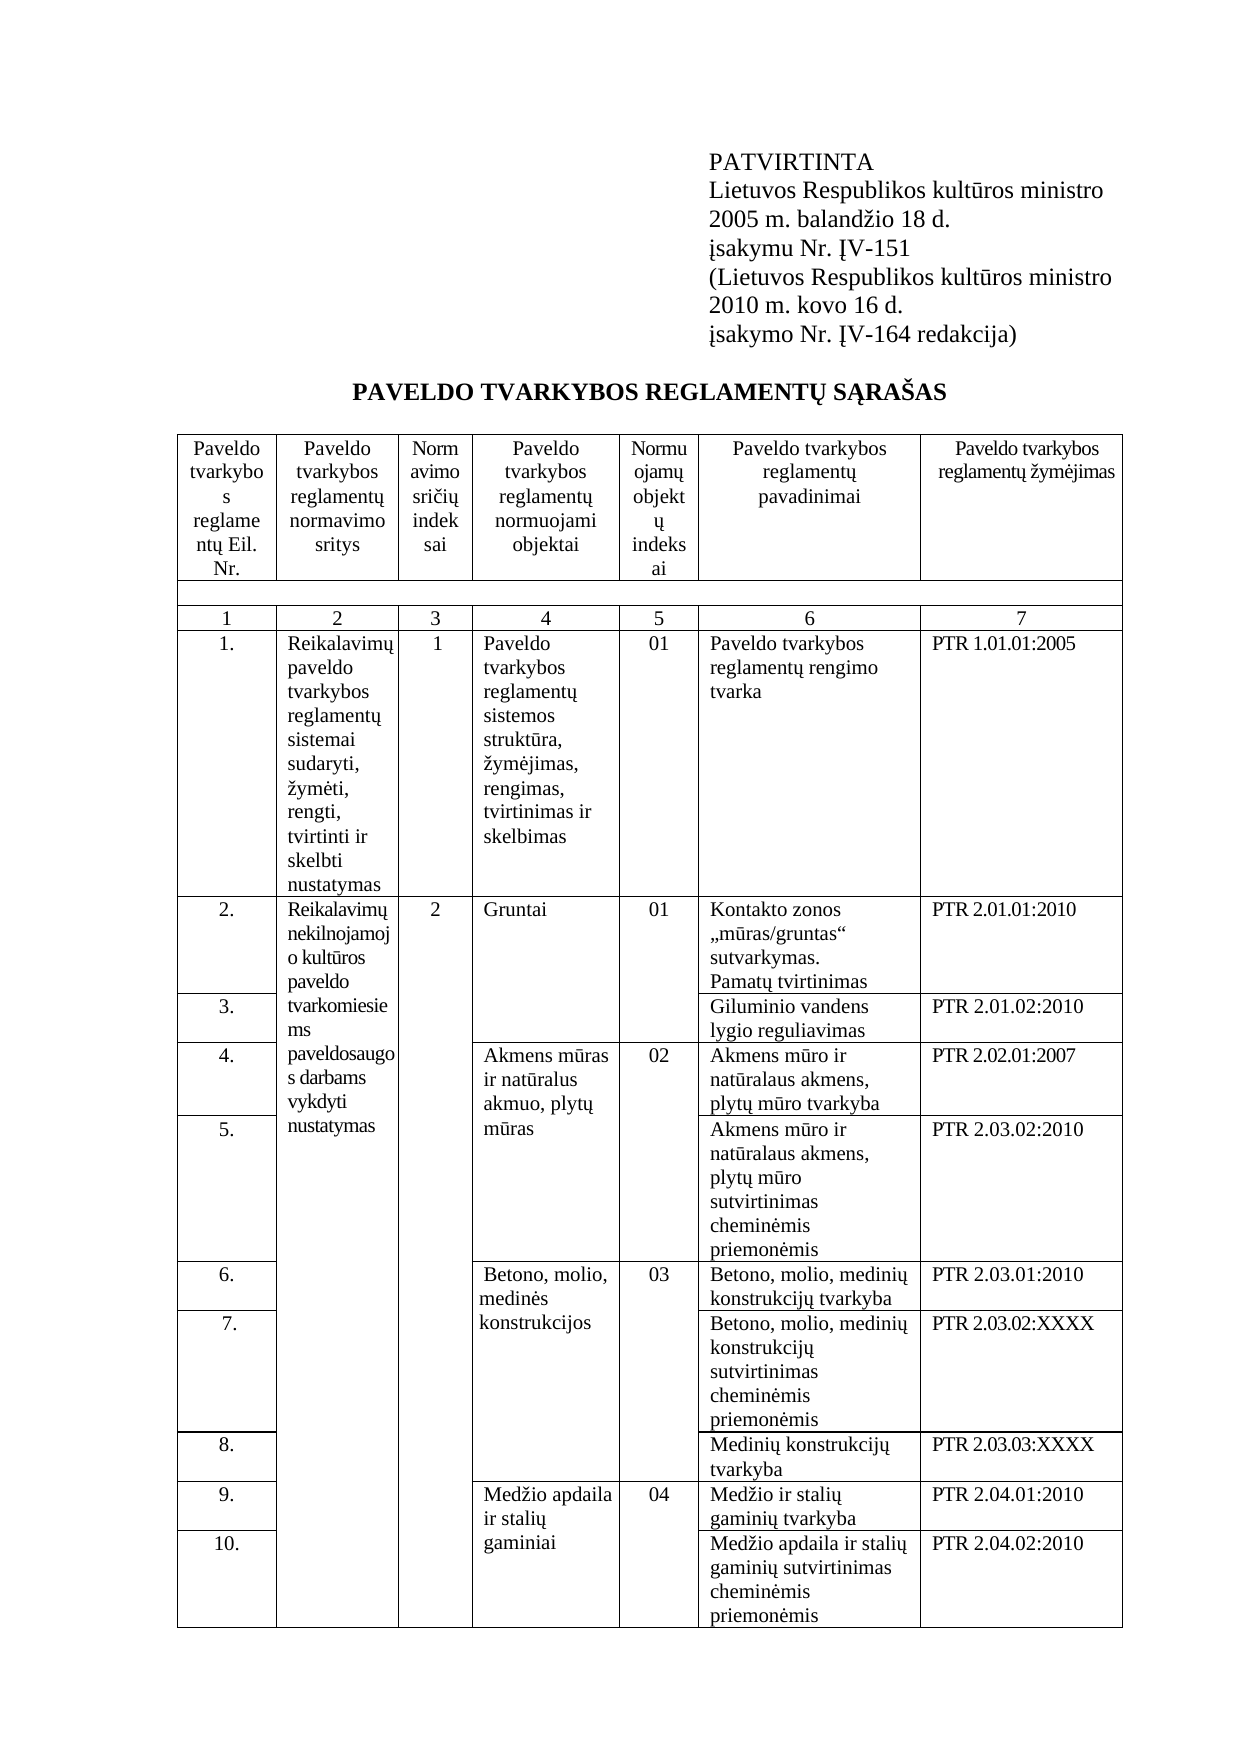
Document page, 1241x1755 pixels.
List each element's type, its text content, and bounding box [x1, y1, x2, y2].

table_header Paveldo tvarkybos reglamentų normavimo sritys [277, 435, 398, 580]
table_header Paveldo tvarkybos reglamentų žymėjimas [921, 435, 1122, 580]
table_cell [472, 581, 619, 605]
table_cell [921, 581, 1122, 605]
table_header Paveldo tvarkybos reglamentų pavadinimai [699, 435, 920, 580]
text PATVIRTINTA [177, 147, 1122, 176]
table_cell 03 [620, 1262, 698, 1481]
table_cell [399, 581, 472, 605]
table_cell 4. [178, 1043, 276, 1115]
table_cell Reikalavimų nekilnojamojo kultūros paveldo tvarkomiesiems paveldosaugos darbams vykdyti nustatymas [277, 897, 398, 1627]
table_header Paveldo tvarkybos reglamentų normuojami objektai [473, 435, 619, 580]
table_cell [699, 581, 921, 605]
table_cell Giluminio vandens lygio reguliavimas [699, 994, 920, 1042]
table_cell Gruntai [473, 897, 619, 1042]
table_cell PTR 2.03.03:XXXX [921, 1433, 1122, 1481]
table_cell 9. [178, 1482, 276, 1530]
table_cell Betono, molio, medinės konstrukcijos [473, 1262, 619, 1481]
table_cell Medžio apdaila ir stalių gaminiai [473, 1482, 619, 1627]
table_cell 1 [399, 631, 472, 896]
table_cell Paveldo tvarkybos reglamentų sistemos struktūra, žymėjimas, rengimas, tvirtinimas ir skelbimas [473, 631, 619, 896]
table_cell PTR 2.03.02:XXXX [921, 1311, 1122, 1431]
table_cell Paveldo tvarkybos reglamentų rengimo tvarka [699, 631, 920, 896]
table_cell 10. [178, 1531, 276, 1627]
table_cell 1. [178, 631, 276, 896]
table_cell Medžio apdaila ir stalių gaminių sutvirtinimas cheminėmis priemonėmis [699, 1531, 920, 1627]
text 2010 m. kovo 16 d. [177, 291, 1122, 319]
table_cell 04 [620, 1482, 698, 1627]
table_cell 1 [178, 606, 276, 630]
table_cell 3. [178, 994, 276, 1042]
table_cell 7. [178, 1311, 276, 1431]
text įsakymo Nr. ĮV-164 redakcija) [177, 319, 1122, 348]
table_header Paveldo tvarkybos reglamentų Eil. Nr. [178, 435, 276, 580]
table_cell 2. [178, 897, 276, 993]
table_cell Betono, molio, medinių konstrukcijų sutvirtinimas cheminėmis priemonėmis [699, 1311, 920, 1431]
table_cell 8. [178, 1433, 276, 1481]
table_header Normuojamų objektų indeksai [620, 435, 698, 580]
text įsakymu Nr. ĮV-151 [177, 233, 1122, 262]
text (Lietuvos Respublikos kultūros ministro [177, 262, 1122, 291]
table_cell PTR 2.04.01:2010 [921, 1482, 1122, 1530]
table_cell 2 [277, 606, 398, 630]
table_cell PTR 2.03.02:2010 [921, 1116, 1122, 1261]
text 2005 m. balandžio 18 d. [177, 204, 1122, 233]
table_cell 5. [178, 1116, 276, 1261]
table_cell PTR 1.01.01:2005 [921, 631, 1122, 896]
table_cell [178, 581, 276, 605]
table_cell PTR 2.01.02:2010 [921, 994, 1122, 1042]
table_cell 7 [921, 606, 1122, 630]
table_cell PTR 2.01.01:2010 [921, 897, 1122, 993]
text PAVELDO TVARKYBOS REGLAMENTŲ SĄRAŠAS [177, 377, 1122, 406]
table_cell 3 [399, 606, 472, 630]
table_cell Kontakto zonos „mūras/gruntas“ sutvarkymas. Pamatų tvirtinimas [699, 897, 920, 993]
table_header Normavimo sričių indeksai [399, 435, 472, 580]
table_cell Akmens mūro ir natūralaus akmens, plytų mūro sutvirtinimas cheminėmis priemonėmis [699, 1116, 920, 1261]
table_cell 01 [620, 897, 698, 1042]
table_cell [619, 581, 698, 605]
table_cell Medžio ir stalių gaminių tvarkyba [699, 1482, 920, 1530]
text lietuvos Respublikos kultūros ministro [177, 176, 1122, 204]
table_cell 02 [620, 1043, 698, 1261]
table_cell PTR 2.02.01:2007 [921, 1043, 1122, 1115]
table_cell Medinių konstrukcijų tvarkyba [699, 1433, 920, 1481]
table_cell 4 [473, 606, 619, 630]
table_cell 6 [699, 606, 920, 630]
table_cell Reikalavimų paveldo tvarkybos reglamentų sistemai sudaryti, žymėti, rengti, tvirtinti ir skelbti nustatymas [277, 631, 398, 896]
table_cell Betono, molio, medinių konstrukcijų tvarkyba [699, 1262, 920, 1310]
table_cell 5 [620, 606, 698, 630]
table_cell PTR 2.03.01:2010 [921, 1262, 1122, 1310]
table_cell 01 [620, 631, 698, 896]
table_cell [276, 581, 398, 605]
table_cell 2 [399, 897, 472, 1627]
table_cell Akmens mūras ir natūralus akmuo, plytų mūras [473, 1043, 619, 1261]
table_cell Akmens mūro ir natūralaus akmens, plytų mūro tvarkyba [699, 1043, 920, 1115]
table_cell 6. [178, 1262, 276, 1310]
table_cell PTR 2.04.02:2010 [921, 1531, 1122, 1627]
